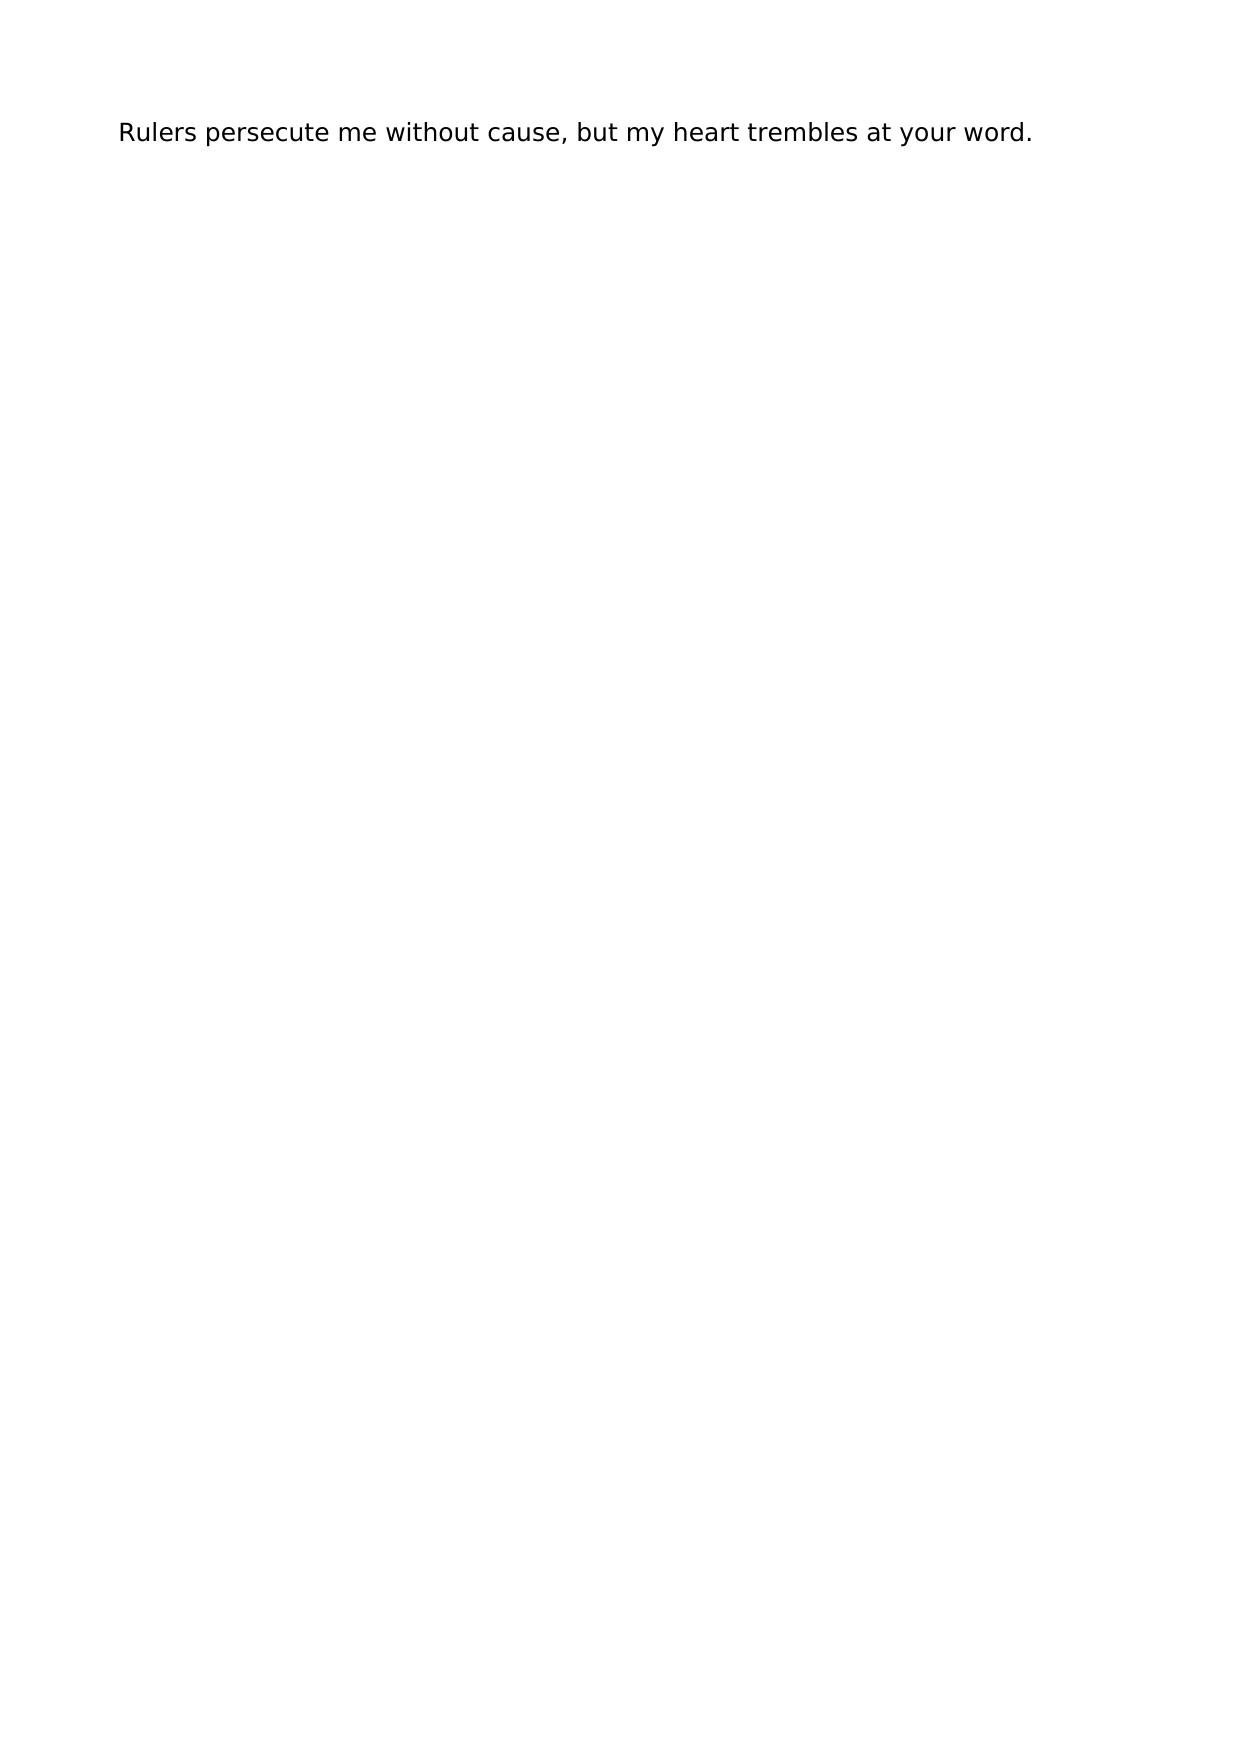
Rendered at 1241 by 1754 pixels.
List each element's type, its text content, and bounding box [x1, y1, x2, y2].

text Rulers persecute me without cause, but my heart trembles at your word. [118, 118, 1122, 147]
